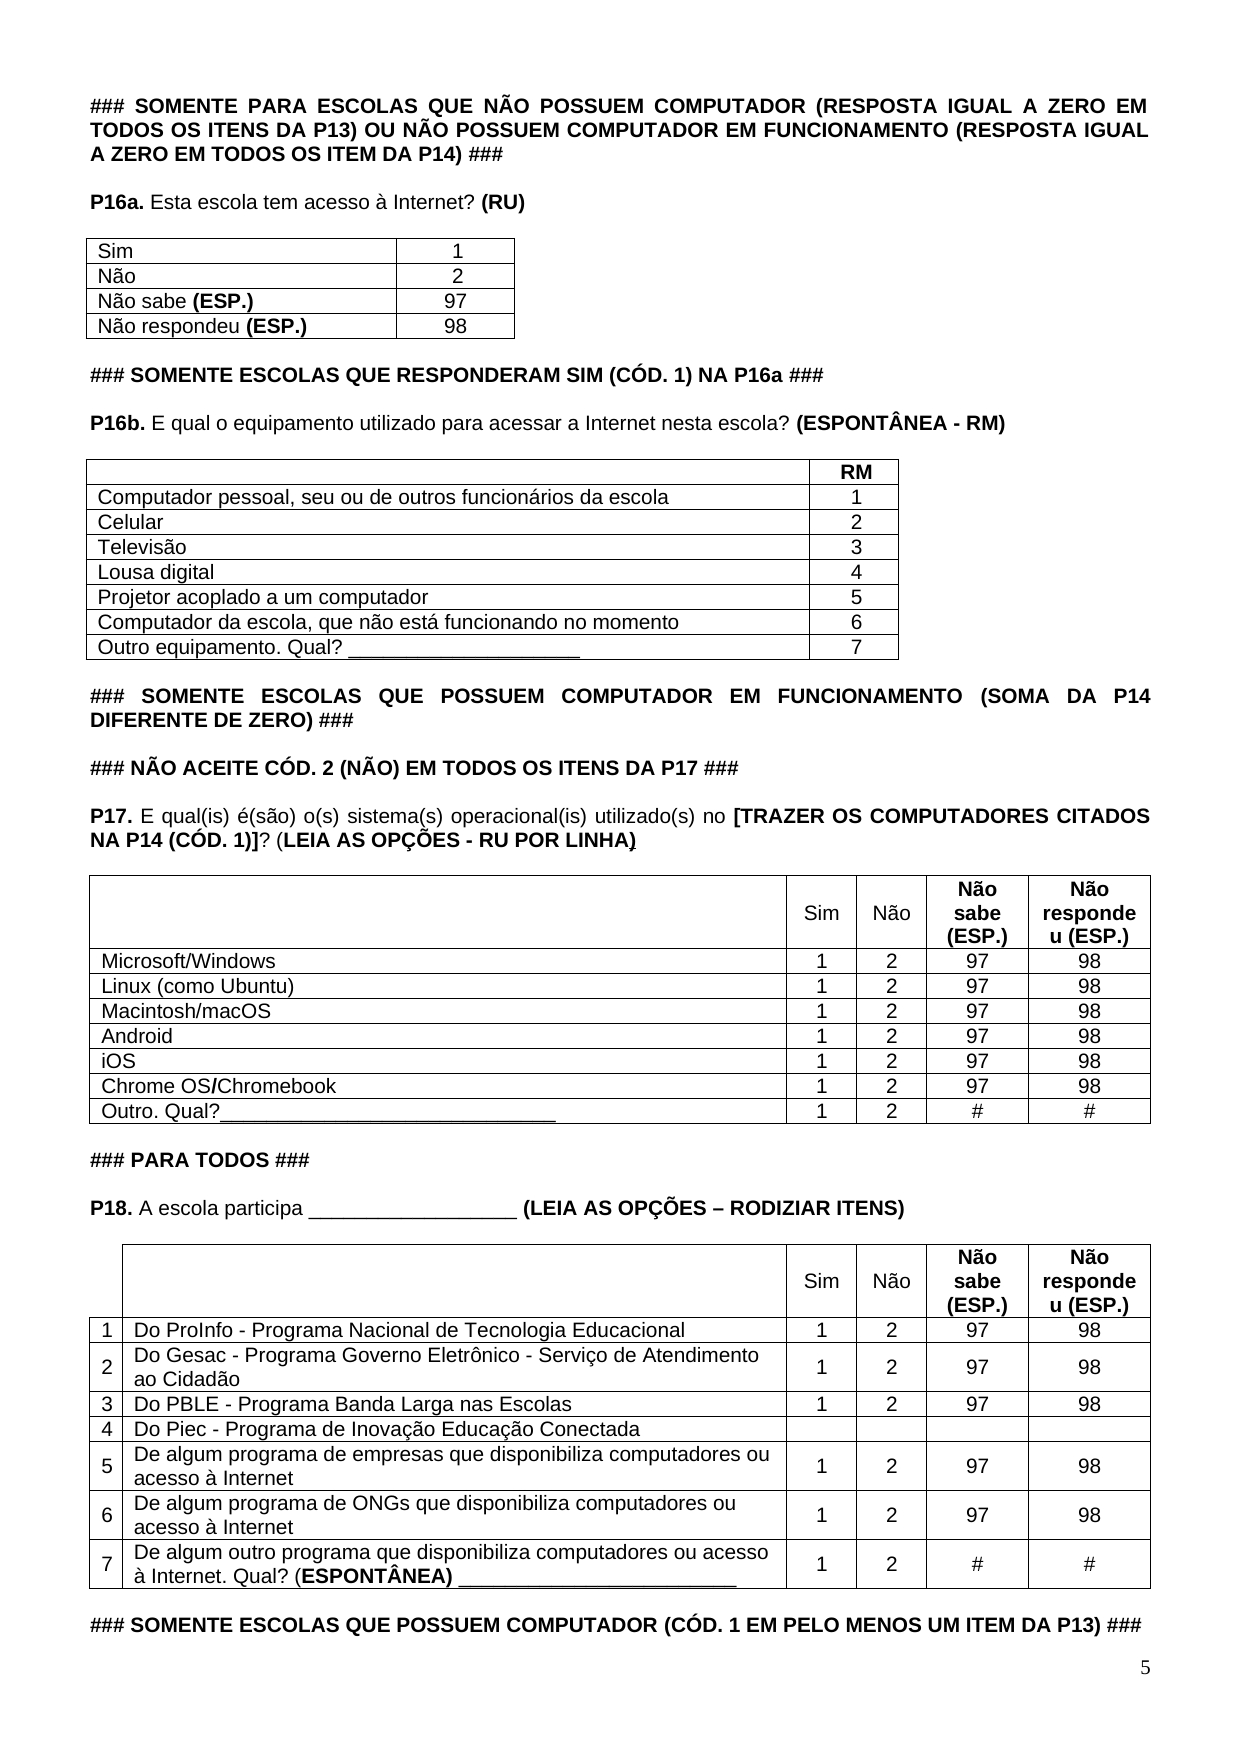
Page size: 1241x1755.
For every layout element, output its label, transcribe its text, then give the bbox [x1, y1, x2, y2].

table_cell 7 [810, 635, 898, 659]
table_cell 2 [857, 1491, 926, 1539]
table_cell 98 [1029, 999, 1150, 1023]
table_header Não respondeu (ESP.) [1029, 876, 1150, 948]
table_cell Chrome OS/Chromebook [90, 1074, 786, 1098]
table_cell 98 [1029, 1392, 1150, 1416]
table_cell Não [87, 264, 396, 288]
table_cell 2 [397, 264, 514, 288]
text ### SOMENTE PARA ESCOLAS QUE NÃO POSSUEM COMPUTADOR (RESPOSTA IGUAL A ZERO EM TODOS OS ITENS DA P13) OU NÃO POSSUEM COMPUTADOR EM FUNCIONAMENTO (RESPOSTA IGUAL A ZERO EM TODOS OS ITEM DA P14) ### [90, 94, 1151, 166]
table_cell 7 [90, 1540, 122, 1588]
text P18. A escola participa __________________ (LEIA AS OPÇÕES – RODIZIAR ITENS) [90, 1196, 1151, 1220]
table_cell 5 [90, 1442, 122, 1490]
table_cell 98 [397, 314, 514, 338]
table_cell 1 [787, 1392, 856, 1416]
table_cell Computador pessoal, seu ou de outros funcionários da escola [87, 485, 809, 509]
table_cell iOS [90, 1049, 786, 1073]
text ### PARA TODOS ### [90, 1148, 1151, 1172]
table_cell 97 [927, 1049, 1028, 1073]
table_cell 4 [810, 560, 898, 584]
table_cell De algum programa de empresas que disponibiliza computadores ou acesso à Internet [123, 1442, 786, 1490]
table_cell 97 [927, 999, 1028, 1023]
table_cell 1 [787, 999, 856, 1023]
table_cell Linux (como Ubuntu) [90, 974, 786, 998]
table_cell Microsoft/Windows [90, 949, 786, 973]
table_cell De algum programa de ONGs que disponibiliza computadores ou acesso à Internet [123, 1491, 786, 1539]
table_cell 98 [1029, 1074, 1150, 1098]
table_cell 97 [927, 949, 1028, 973]
table_cell 1 [787, 1343, 856, 1391]
table_cell 6 [90, 1491, 122, 1539]
table_cell 4 [90, 1417, 122, 1441]
text ### SOMENTE ESCOLAS QUE POSSUEM COMPUTADOR EM FUNCIONAMENTO (SOMA DA P14 DIFERENTE DE ZERO) ### [90, 684, 1151, 732]
table_cell [1029, 1417, 1150, 1441]
table_cell 2 [857, 1024, 926, 1048]
table_cell Do Gesac - Programa Governo Eletrônico - Serviço de Atendimento ao Cidadão [123, 1343, 786, 1391]
table_cell Macintosh/macOS [90, 999, 786, 1023]
table_header [90, 876, 786, 948]
table_cell [787, 1417, 856, 1441]
table_header Sim [87, 239, 396, 263]
table_cell 1 [787, 949, 856, 973]
table_cell 1 [787, 1074, 856, 1098]
text ### NÃO ACEITE CÓD. 2 (NÃO) EM TODOS OS ITENS DA P17 ### [90, 756, 1151, 779]
table_cell 97 [927, 1024, 1028, 1048]
table_cell 1 [810, 485, 898, 509]
table_cell 98 [1029, 1491, 1150, 1539]
table_cell 2 [857, 974, 926, 998]
table_cell 98 [1029, 1049, 1150, 1073]
table_cell Outro equipamento. Qual? ____________________ [87, 635, 809, 659]
table_header Não respondeu (ESP.) [1029, 1245, 1150, 1317]
table_cell 98 [1029, 1318, 1150, 1342]
table_cell 2 [857, 1343, 926, 1391]
table_cell 3 [810, 535, 898, 559]
table_cell Não respondeu (ESP.) [87, 314, 396, 338]
table_cell 1 [787, 1024, 856, 1048]
table_cell 97 [927, 1442, 1028, 1490]
table_cell 6 [810, 610, 898, 634]
text ### SOMENTE ESCOLAS QUE POSSUEM COMPUTADOR (CÓD. 1 EM PELO MENOS UM ITEM DA P13) ### [90, 1613, 1151, 1637]
table_cell Do Piec - Programa de Inovação Educação Conectada [123, 1417, 786, 1441]
table_cell 2 [857, 1392, 926, 1416]
table_cell 2 [857, 1540, 926, 1588]
table_header [87, 460, 809, 484]
table_header Não sabe (ESP.) [927, 1245, 1028, 1317]
table_cell 2 [857, 1099, 926, 1123]
table_cell 98 [1029, 949, 1150, 973]
table_cell Televisão [87, 535, 809, 559]
table_cell 2 [857, 1074, 926, 1098]
table_cell 1 [787, 1442, 856, 1490]
table_cell Não sabe (ESP.) [87, 289, 396, 313]
table_header 1 [397, 239, 514, 263]
table_header [90, 1244, 122, 1317]
table_cell Outro. Qual?_____________________________ [90, 1099, 786, 1123]
table_cell 98 [1029, 1024, 1150, 1048]
table_cell Celular [87, 510, 809, 534]
table_cell 1 [787, 1540, 856, 1588]
table_cell 2 [857, 1442, 926, 1490]
table_cell 2 [857, 999, 926, 1023]
table_cell 2 [857, 1318, 926, 1342]
table_cell 2 [857, 949, 926, 973]
table_cell # [1029, 1540, 1150, 1588]
table_cell 2 [857, 1049, 926, 1073]
table_cell 98 [1029, 1442, 1150, 1490]
table_cell Do PBLE - Programa Banda Larga nas Escolas [123, 1392, 786, 1416]
table_cell 2 [90, 1343, 122, 1391]
table_cell 1 [787, 1099, 856, 1123]
table_cell 1 [787, 1049, 856, 1073]
table_cell Projetor acoplado a um computador [87, 585, 809, 609]
table_cell 1 [787, 974, 856, 998]
table_cell Do ProInfo - Programa Nacional de Tecnologia Educacional [123, 1318, 786, 1342]
table_cell # [1029, 1099, 1150, 1123]
table_cell 97 [927, 1491, 1028, 1539]
table_cell Android [90, 1024, 786, 1048]
table_cell 98 [1029, 974, 1150, 998]
table_cell Computador da escola, que não está funcionando no momento [87, 610, 809, 634]
table_header Sim [787, 876, 856, 948]
table_cell 97 [397, 289, 514, 313]
table_cell # [927, 1540, 1028, 1588]
table_header Não [857, 1245, 926, 1317]
table_cell 97 [927, 1074, 1028, 1098]
table_cell 2 [810, 510, 898, 534]
table_cell 1 [787, 1318, 856, 1342]
table_cell 98 [1029, 1343, 1150, 1391]
table_cell 1 [787, 1491, 856, 1539]
table_cell Lousa digital [87, 560, 809, 584]
text ### SOMENTE ESCOLAS QUE RESPONDERAM SIM (CÓD. 1) NA P16a ### [90, 363, 1151, 387]
table_cell 3 [90, 1392, 122, 1416]
table_cell 97 [927, 1392, 1028, 1416]
table_header Não sabe (ESP.) [927, 876, 1028, 948]
table_cell # [927, 1099, 1028, 1123]
table_cell [927, 1417, 1028, 1441]
table_cell De algum outro programa que disponibiliza computadores ou acesso à Internet. Qual? (ESPONTÂNEA) ________________________ [123, 1540, 786, 1588]
table_header Não [857, 876, 926, 948]
text P16a. Esta escola tem acesso à Internet? (RU) [90, 190, 1151, 214]
table_cell 1 [90, 1318, 122, 1342]
table_header Sim [787, 1245, 856, 1317]
table_cell 97 [927, 1343, 1028, 1391]
table_header [123, 1245, 786, 1317]
table_cell 97 [927, 1318, 1028, 1342]
text P17. E qual(is) é(são) o(s) sistema(s) operacional(is) utilizado(s) no [TRAZER OS COMPUTADORES CITADOS NA P14 (CÓD. 1)]? (LEIA AS OPÇÕES - RU POR LINHA) [90, 803, 1151, 851]
table_cell 5 [810, 585, 898, 609]
table_cell 97 [927, 974, 1028, 998]
table_cell [857, 1417, 926, 1441]
table_header RM [810, 460, 898, 484]
text P16b. E qual o equipamento utilizado para acessar a Internet nesta escola? (ESPONTÂNEA - RM) [90, 411, 1151, 435]
